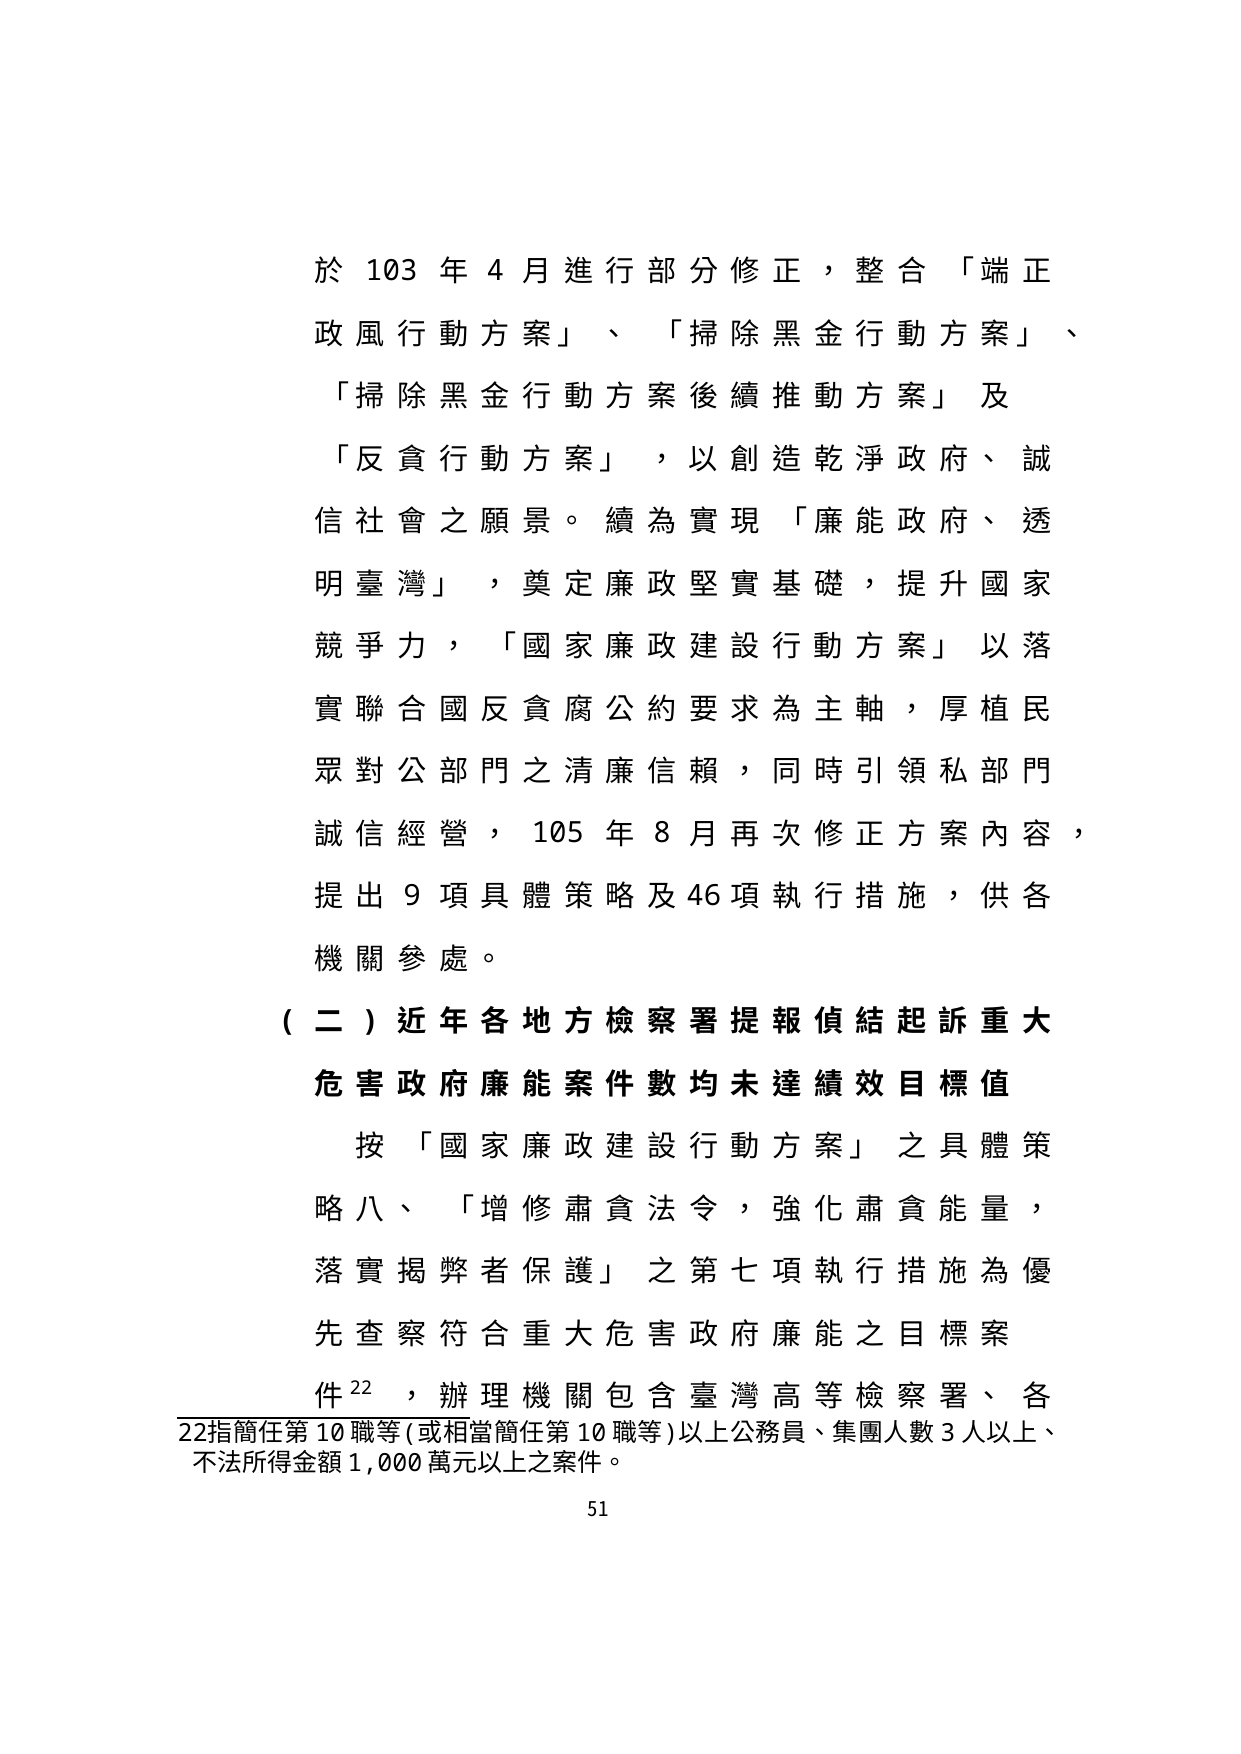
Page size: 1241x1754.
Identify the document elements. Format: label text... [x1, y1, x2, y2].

text (二)近年各地方檢察署提報偵結起訴重大危害政府廉能案件數均未達績效目標值 [242, 977, 1058, 1102]
text 為與國際反貪腐趨勢接軌，兼顧公私部門廉潔及倫理規範，行政院參考「聯合國反貪腐公約」及國際透明組織相關倡議，擬具「國家廉政建設行動方案」，於98年7月推出「國家廉政建設行動方案」。嗣於103年4月進行部分修正，整合「端正政風行動方案」、「掃除黑金行動方案」、「掃除黑金行動方案後續推動方案」及「反貪行動方案」，以創造乾淨政府、誠信社會之願景。續為實現「廉能政府、透明臺灣」，奠定廉政堅實基礎，提升國家競爭力，「國家廉政建設行動方案」以落實聯合國反貪腐公約要求為主軸，厚植民眾對公部門之清廉信賴，同時引領私部門誠信經營，105年8月再次修正方案內容，提出9項具體策略及46項執行措施，供各機關參處。 [271, 227, 1058, 977]
text 指簡任第10職等(或相當簡任第10職等)以上公務員、集團人數3人以上、不法所得金額1,000萬元以上之案件。 [177, 1418, 1063, 1477]
text 按「國家廉政建設行動方案」之具體策略八、「增修肅貪法令，強化肅貪能量，落實揭弊者保護」之第七項執行措施為優先查察符合重大危害政府廉能之目標案件，辦理機關包含臺灣高等檢察署、各地方檢察署、廉政署及調查局。該項績效目標值訂為每年35件，揆105年度至109年度各地方檢察署提報偵結起訴重大危害政府廉能案件數，105年度為33件(達成率94.29%)、106年度為28件(達成率80%)、107年度為16件(達成率45.71%)、108年度為34件(達成率97.14%)及109年度為31件(達成率88.57%)，其中107年度因地方公職人員選舉之選舉查察工作同時為該年度各地方檢察署之重點業務，影響部分偵查資源，致達成情形低落，惟105年度迄109年度均未達成35件之目標數，允待檢討。 [271, 1102, 1058, 1415]
